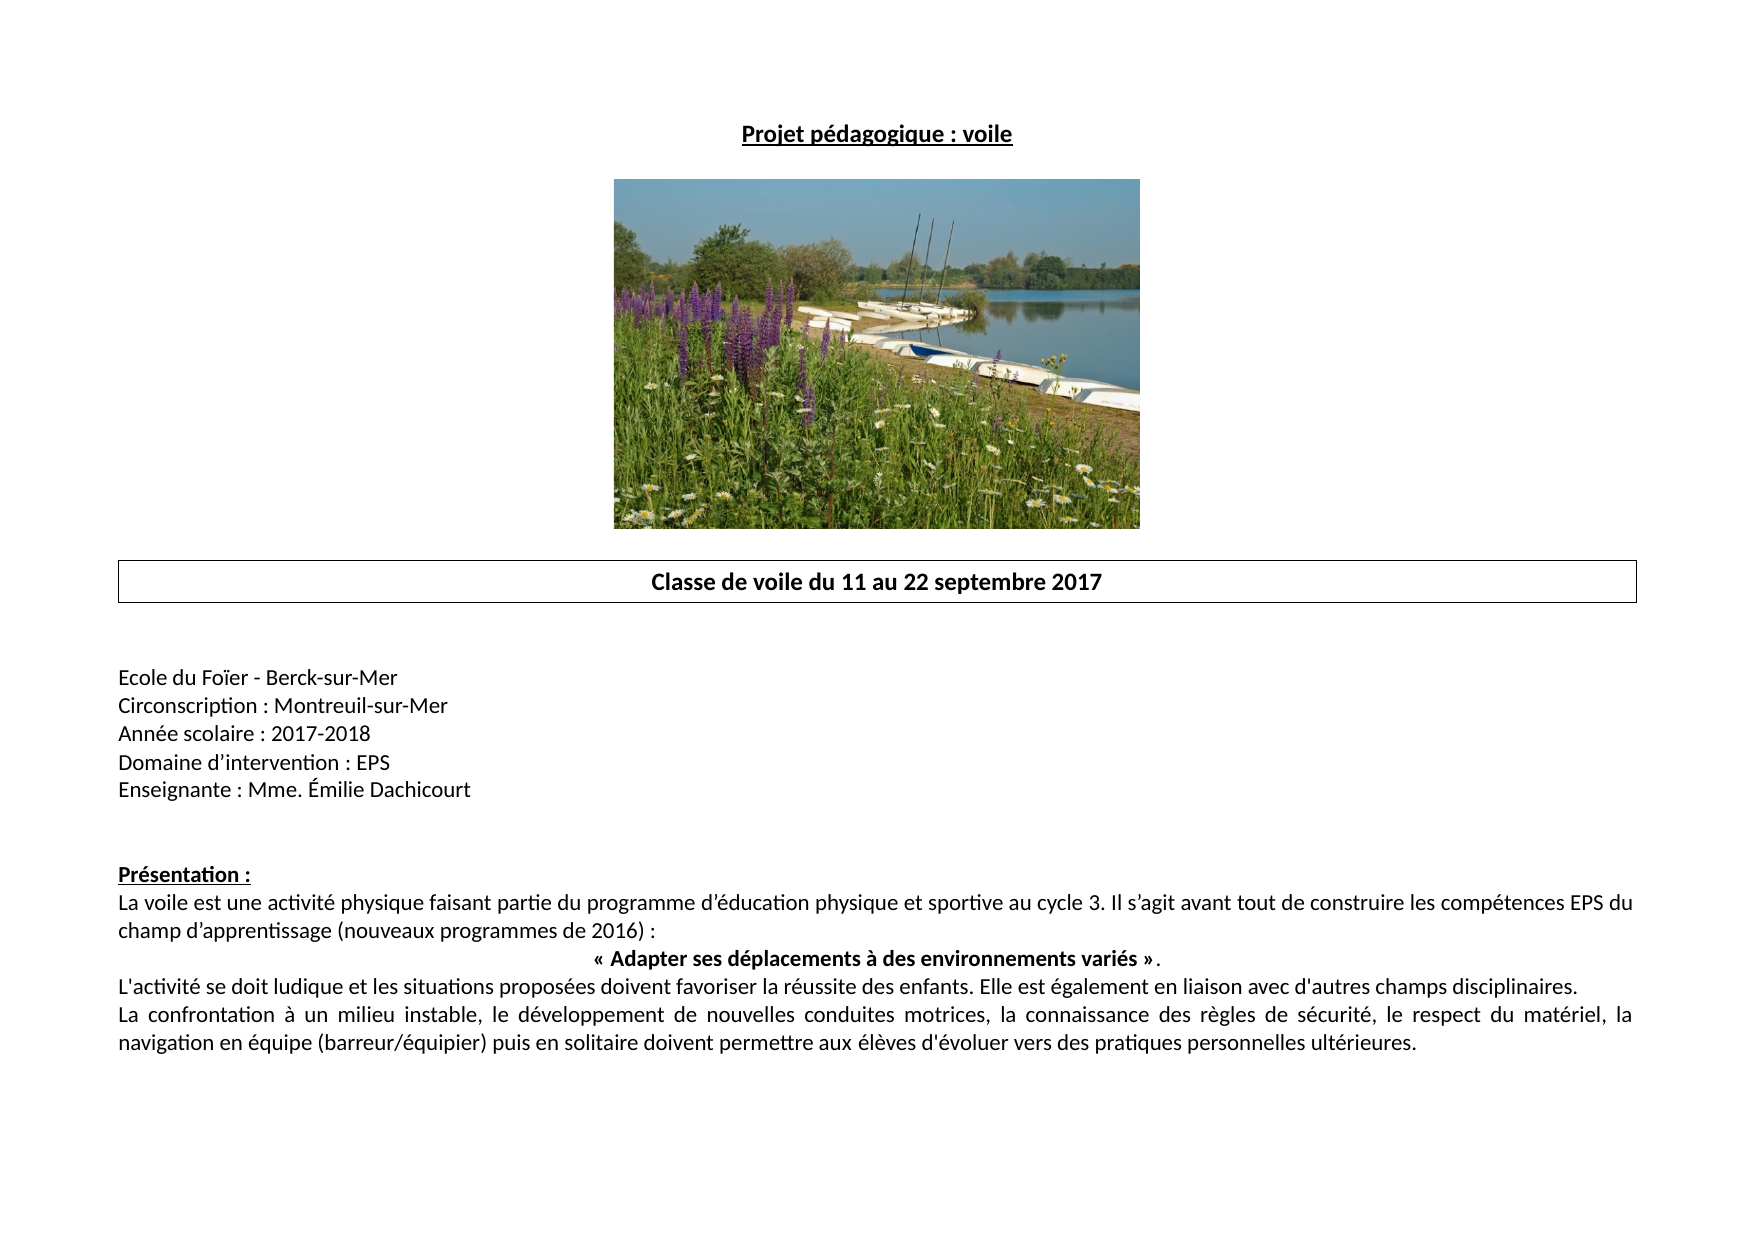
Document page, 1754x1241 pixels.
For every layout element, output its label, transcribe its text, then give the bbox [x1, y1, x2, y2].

text Présentation : [118, 860, 1636, 888]
text « Adapter ses déplacements à des environnements variés ». [118, 944, 1636, 972]
text Domaine d’intervention : EPS [118, 748, 1636, 776]
text Circonscription : Montreuil-sur-Mer [118, 692, 1636, 719]
picture [613, 179, 1140, 529]
text La confrontation à un milieu instable, le développement de nouvelles conduites motrices, la connaissance des règles de sécurité, le respect du matériel, la navigation en équipe (barreur/équipier) puis en solitaire doivent permettre aux élèves d'évoluer vers des pratiques personnelles ultérieures. [118, 1000, 1636, 1056]
text Année scolaire : 2017-2018 [118, 719, 1636, 748]
text L'activité se doit ludique et les situations proposées doivent favoriser la réussite des enfants. Elle est également en liaison avec d'autres champs disciplinaires. [118, 972, 1636, 1000]
text La voile est une activité physique faisant partie du programme d’éducation physique et sportive au cycle 3. Il s’agit avant tout de construire les compétences EPS du champ d’apprentissage (nouveaux programmes de 2016) : [118, 888, 1636, 944]
text Projet pédagogique : voile [118, 118, 1636, 149]
text Ecole du Foïer - Berck-sur-Mer [118, 663, 1636, 692]
text Enseignante : Mme. Émilie Dachicourt [118, 776, 1636, 804]
table_header Classe de voile du 11 au 22 septembre 2017 [119, 561, 1636, 602]
